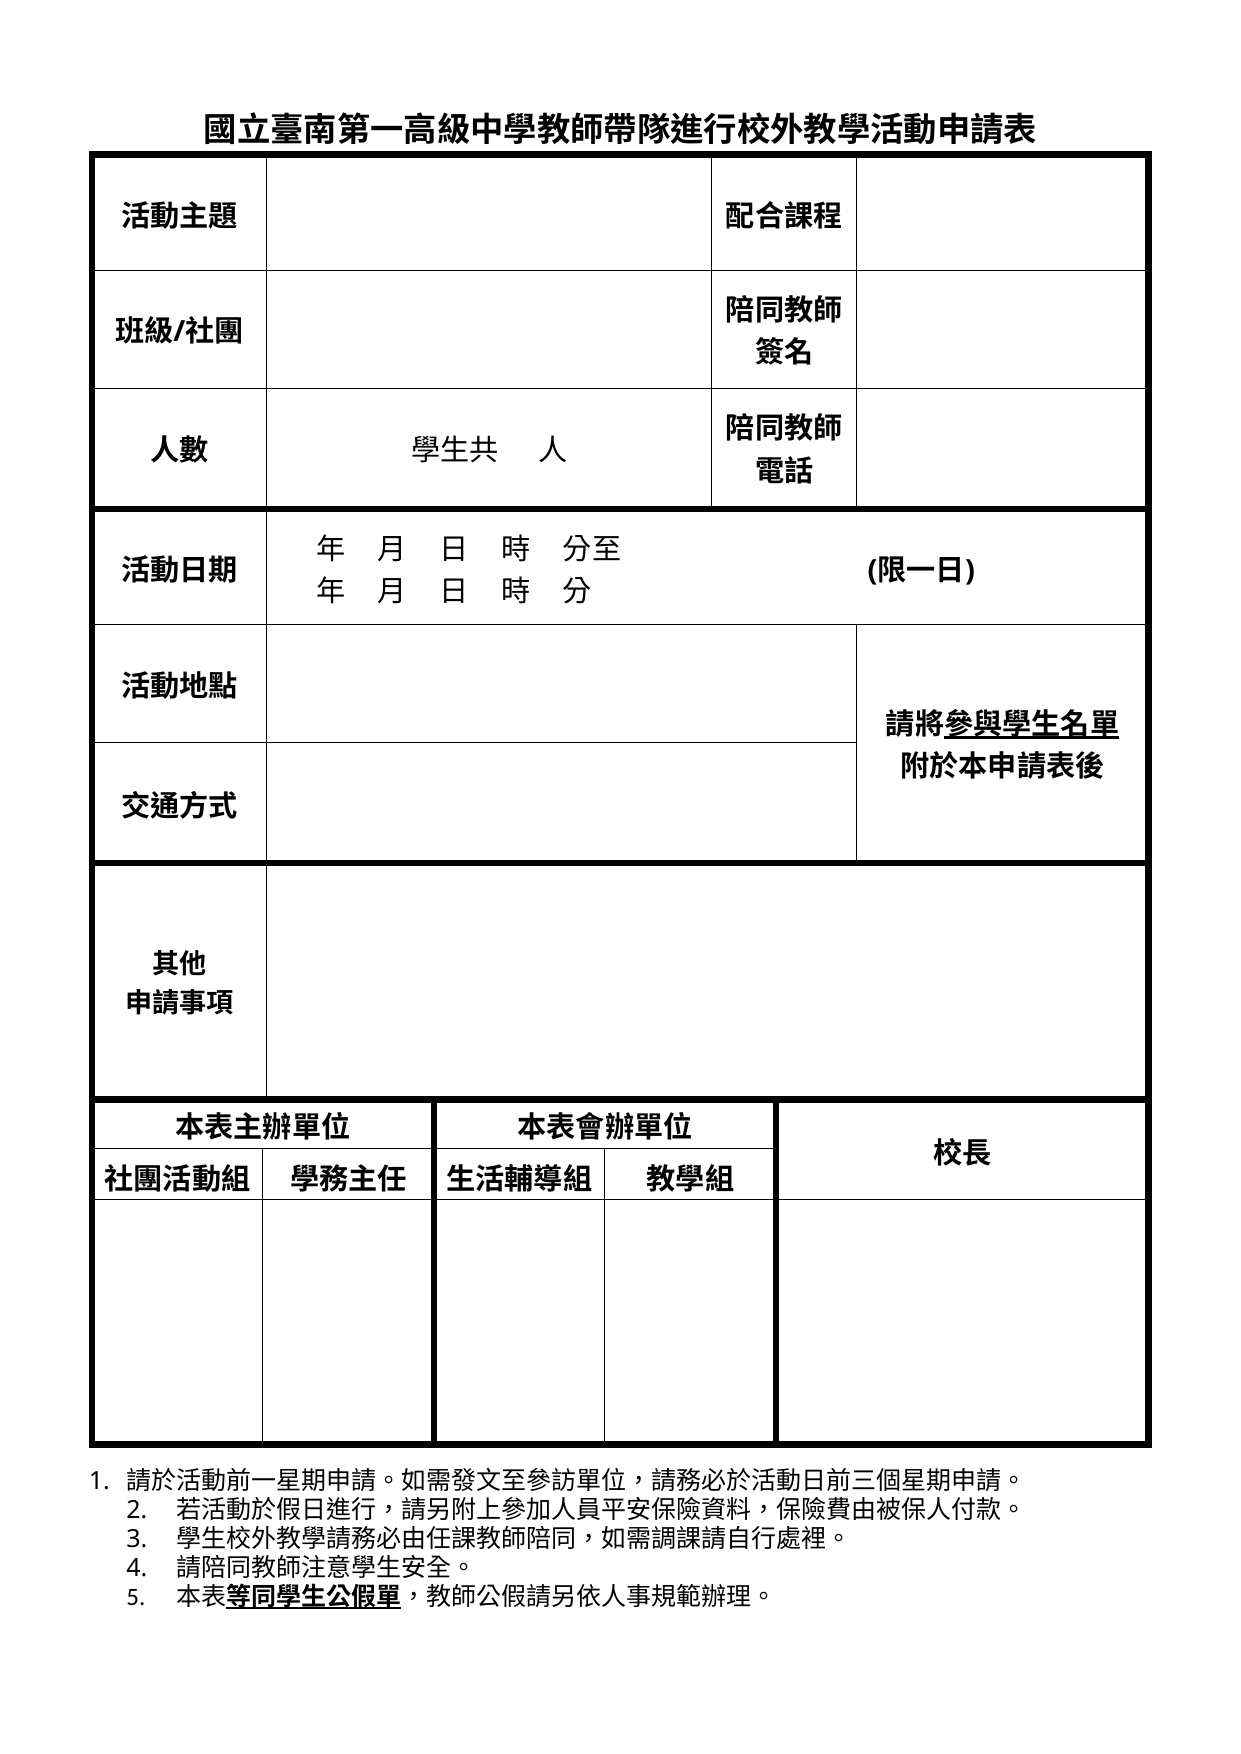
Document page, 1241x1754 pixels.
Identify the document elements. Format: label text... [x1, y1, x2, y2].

table_cell 校長 [779, 1103, 1145, 1199]
list 請於活動前一星期申請。如需發文至參訪單位，請務必於活動日前三個星期申請。 [89, 1466, 1152, 1495]
table_cell (限一日) [856, 512, 1145, 624]
table_cell 生活輔導組 [437, 1149, 604, 1199]
table_cell [857, 389, 1145, 506]
table_header 配合課程 [712, 158, 856, 269]
table_cell 學務主任 [263, 1149, 431, 1199]
table_cell 活動日期 [95, 512, 266, 624]
table_cell 陪同教師電話 [712, 389, 856, 506]
table_cell [437, 1200, 604, 1441]
table_header [857, 158, 1145, 269]
table_cell 其他 申請事項 [95, 866, 266, 1096]
table_header [267, 158, 711, 269]
table_cell [857, 271, 1145, 388]
table_cell [605, 1200, 773, 1441]
list 若活動於假日進行，請另附上參加人員平安保險資料，保險費由被保人付款。 [126, 1495, 1152, 1524]
table_cell [267, 743, 856, 860]
table_cell 陪同教師簽名 [712, 271, 856, 388]
text 國立臺南第一高級中學教師帶隊進行校外教學活動申請表 [89, 103, 1152, 151]
table_cell 教學組 [605, 1149, 773, 1199]
table_cell 人數 [95, 389, 266, 506]
table_cell 年 月 日 時 分至 年 月 日 時 分 [267, 512, 856, 624]
table_cell [95, 1200, 262, 1441]
table_cell 社團活動組 [95, 1149, 262, 1199]
table_cell 班級/社團 [95, 271, 266, 388]
table_cell [263, 1200, 431, 1441]
table_cell [267, 866, 1145, 1096]
list 本表等同學生公假單，教師公假請另依人事規範辦理。 [126, 1582, 1152, 1611]
table_cell 請將參與學生名單 附於本申請表後 [857, 625, 1145, 860]
list 學生校外教學請務必由任課教師陪同，如需調課請自行處裡。 [126, 1524, 1152, 1553]
table_cell 本表會辦單位 [437, 1103, 773, 1148]
table_cell [267, 271, 711, 388]
table_cell 本表主辦單位 [95, 1103, 431, 1148]
table_header 活動主題 [95, 158, 266, 269]
list 請陪同教師注意學生安全。 [126, 1553, 1152, 1582]
table_cell [267, 625, 856, 742]
table_cell 活動地點 [95, 625, 266, 742]
table_cell [779, 1200, 1145, 1441]
table_cell 學生共 人 [267, 389, 711, 506]
table_cell 交通方式 [95, 743, 266, 860]
